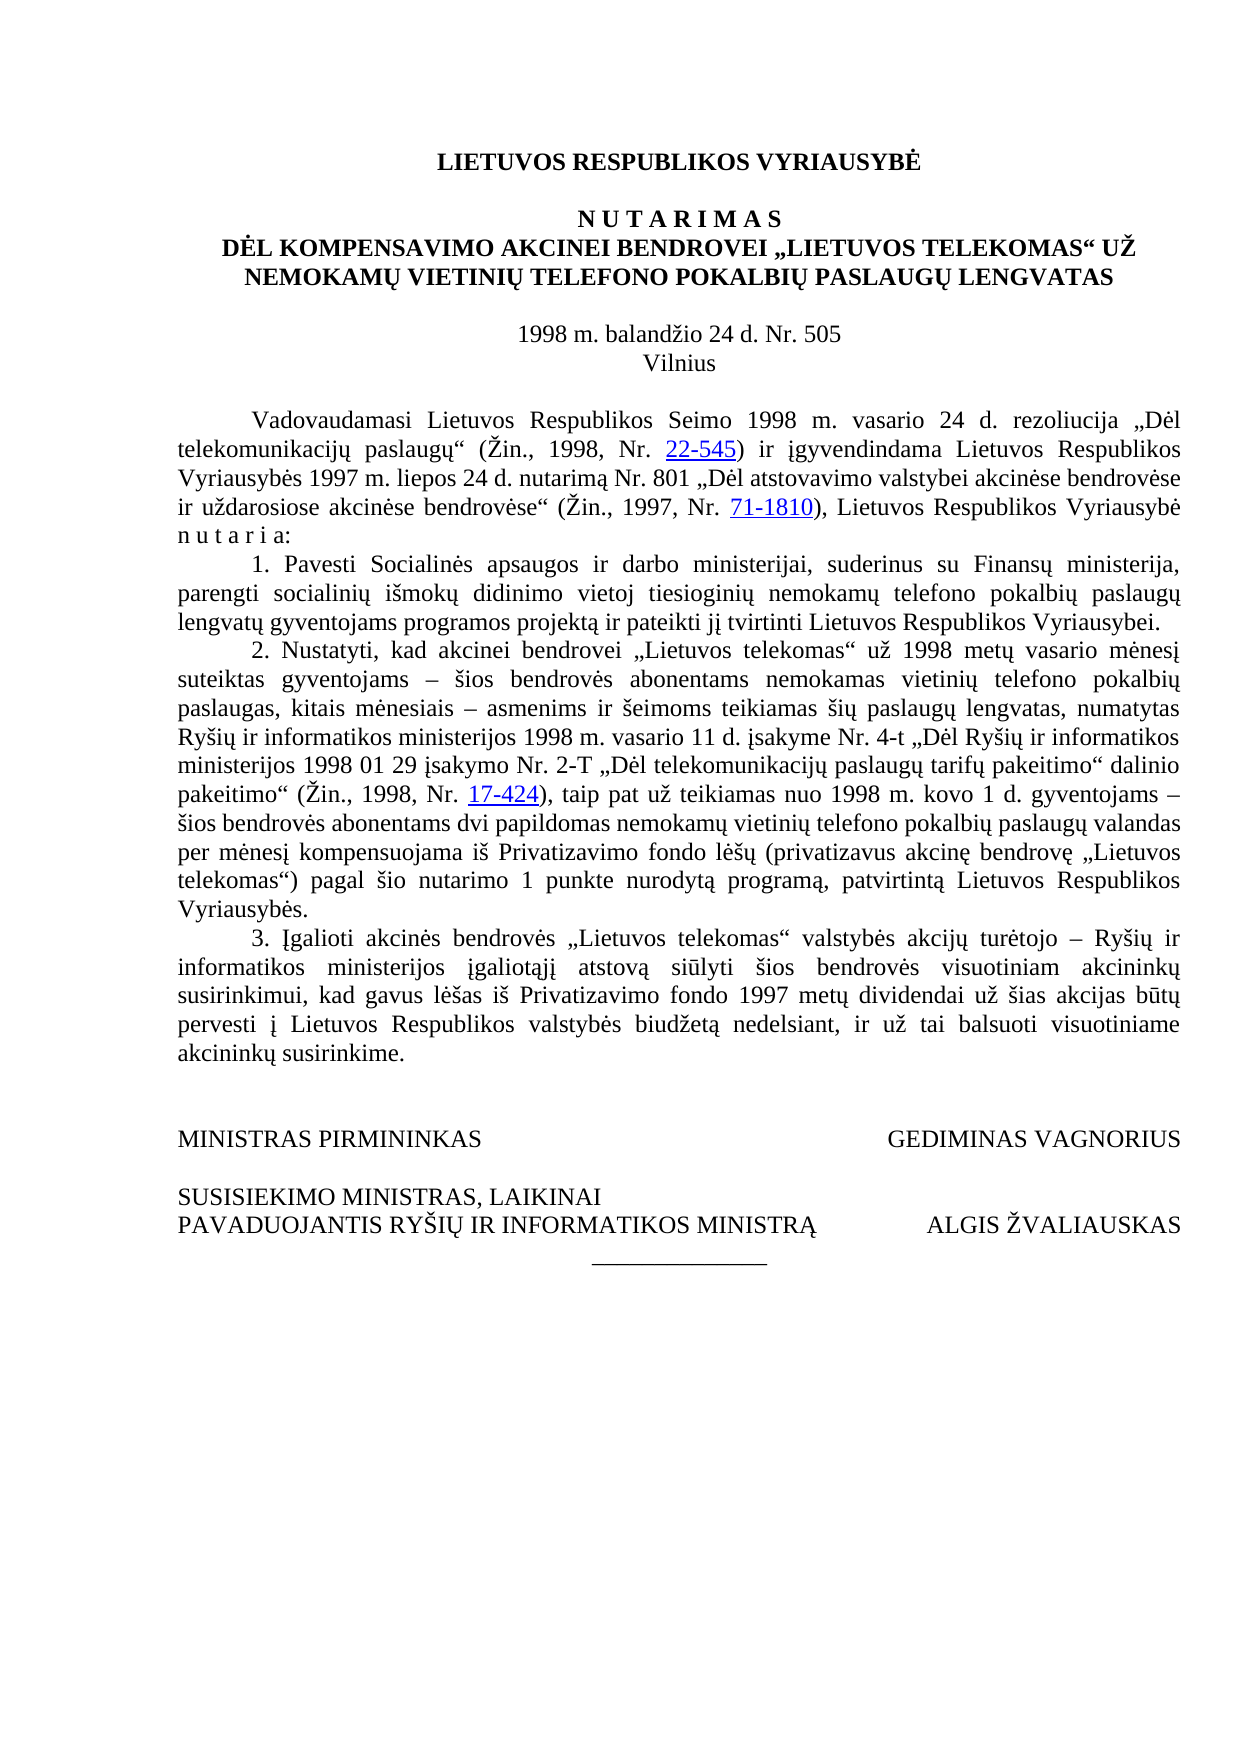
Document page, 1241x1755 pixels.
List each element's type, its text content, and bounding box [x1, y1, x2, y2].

text ______________ [177, 1239, 1181, 1268]
text SUSISIEKIMO MINISTRAS, LAIKINAI [177, 1182, 1181, 1211]
text DĖL KOMPENSAVIMO AKCINEI BENDROVEI „LIETUVOS TELEKOMAS“ UŽ NEMOKAMŲ VIETINIŲ TELEFONO POKALBIŲ PASLAUGŲ LENGVATAS [177, 233, 1181, 291]
text LIETUVOS RESPUBLIKOS VYRIAUSYBĖ [177, 147, 1181, 176]
text Vadovaudamasi Lietuvos Respublikos Seimo 1998 m. vasario 24 d. rezoliucija „Dėl telekomunikacijų paslaugų“ (Žin., 1998, Nr. 22-545) ir įgyvendindama Lietuvos Respublikos Vyriausybės 1997 m. liepos 24 d. nutarimą Nr. 801 „Dėl atstovavimo valstybei akcinėse bendrovėse ir uždarosiose akcinėse bendrovėse“ (Žin., 1997, Nr. 71-1810), Lietuvos Respublikos Vyriausybė nutaria: [177, 406, 1181, 549]
text PAVADUOJANTIS RYŠIŲ IR INFORMATIKOS MINISTRĄ ALGIS ŽVALIAUSKAS [177, 1211, 1181, 1239]
text 2. Nustatyti, kad akcinei bendrovei „Lietuvos telekomas“ už 1998 metų vasario mėnesį suteiktas gyventojams – šios bendrovės abonentams nemokamas vietinių telefono pokalbių paslaugas, kitais mėnesiais – asmenims ir šeimoms teikiamas šių paslaugų lengvatas, numatytas Ryšių ir informatikos ministerijos 1998 m. vasario 11 d. įsakyme Nr. 4-t „Dėl Ryšių ir informatikos ministerijos 1998 01 29 įsakymo Nr. 2-T „Dėl telekomunikacijų paslaugų tarifų pakeitimo“ dalinio pakeitimo“ (Žin., 1998, Nr. 17-424), taip pat už teikiamas nuo 1998 m. kovo 1 d. gyventojams – šios bendrovės abonentams dvi papildomas nemokamų vietinių telefono pokalbių paslaugų valandas per mėnesį kompensuojama iš Privatizavimo fondo lėšų (privatizavus akcinę bendrovę „Lietuvos telekomas“) pagal šio nutarimo 1 punkte nurodytą programą, patvirtintą Lietuvos Respublikos Vyriausybės. [177, 636, 1181, 923]
text MINISTRAS PIRMININKAS GEDIMINAS VAGNORIUS [177, 1124, 1181, 1153]
text Vilnius [177, 348, 1181, 377]
text 3. Įgalioti akcinės bendrovės „Lietuvos telekomas“ valstybės akcijų turėtojo – Ryšių ir informatikos ministerijos įgaliotąjį atstovą siūlyti šios bendrovės visuotiniam akcininkų susirinkimui, kad gavus lėšas iš Privatizavimo fondo 1997 metų dividendai už šias akcijas būtų pervesti į Lietuvos Respublikos valstybės biudžetą nedelsiant, ir už tai balsuoti visuotiniame akcininkų susirinkime. [177, 923, 1181, 1067]
text 1998 m. balandžio 24 d. Nr. 505 [177, 319, 1181, 348]
text N U T A R I M A S [177, 204, 1181, 233]
text 1. Pavesti Socialinės apsaugos ir darbo ministerijai, suderinus su Finansų ministerija, parengti socialinių išmokų didinimo vietoj tiesioginių nemokamų telefono pokalbių paslaugų lengvatų gyventojams programos projektą ir pateikti jį tvirtinti Lietuvos Respublikos Vyriausybei. [177, 549, 1181, 636]
